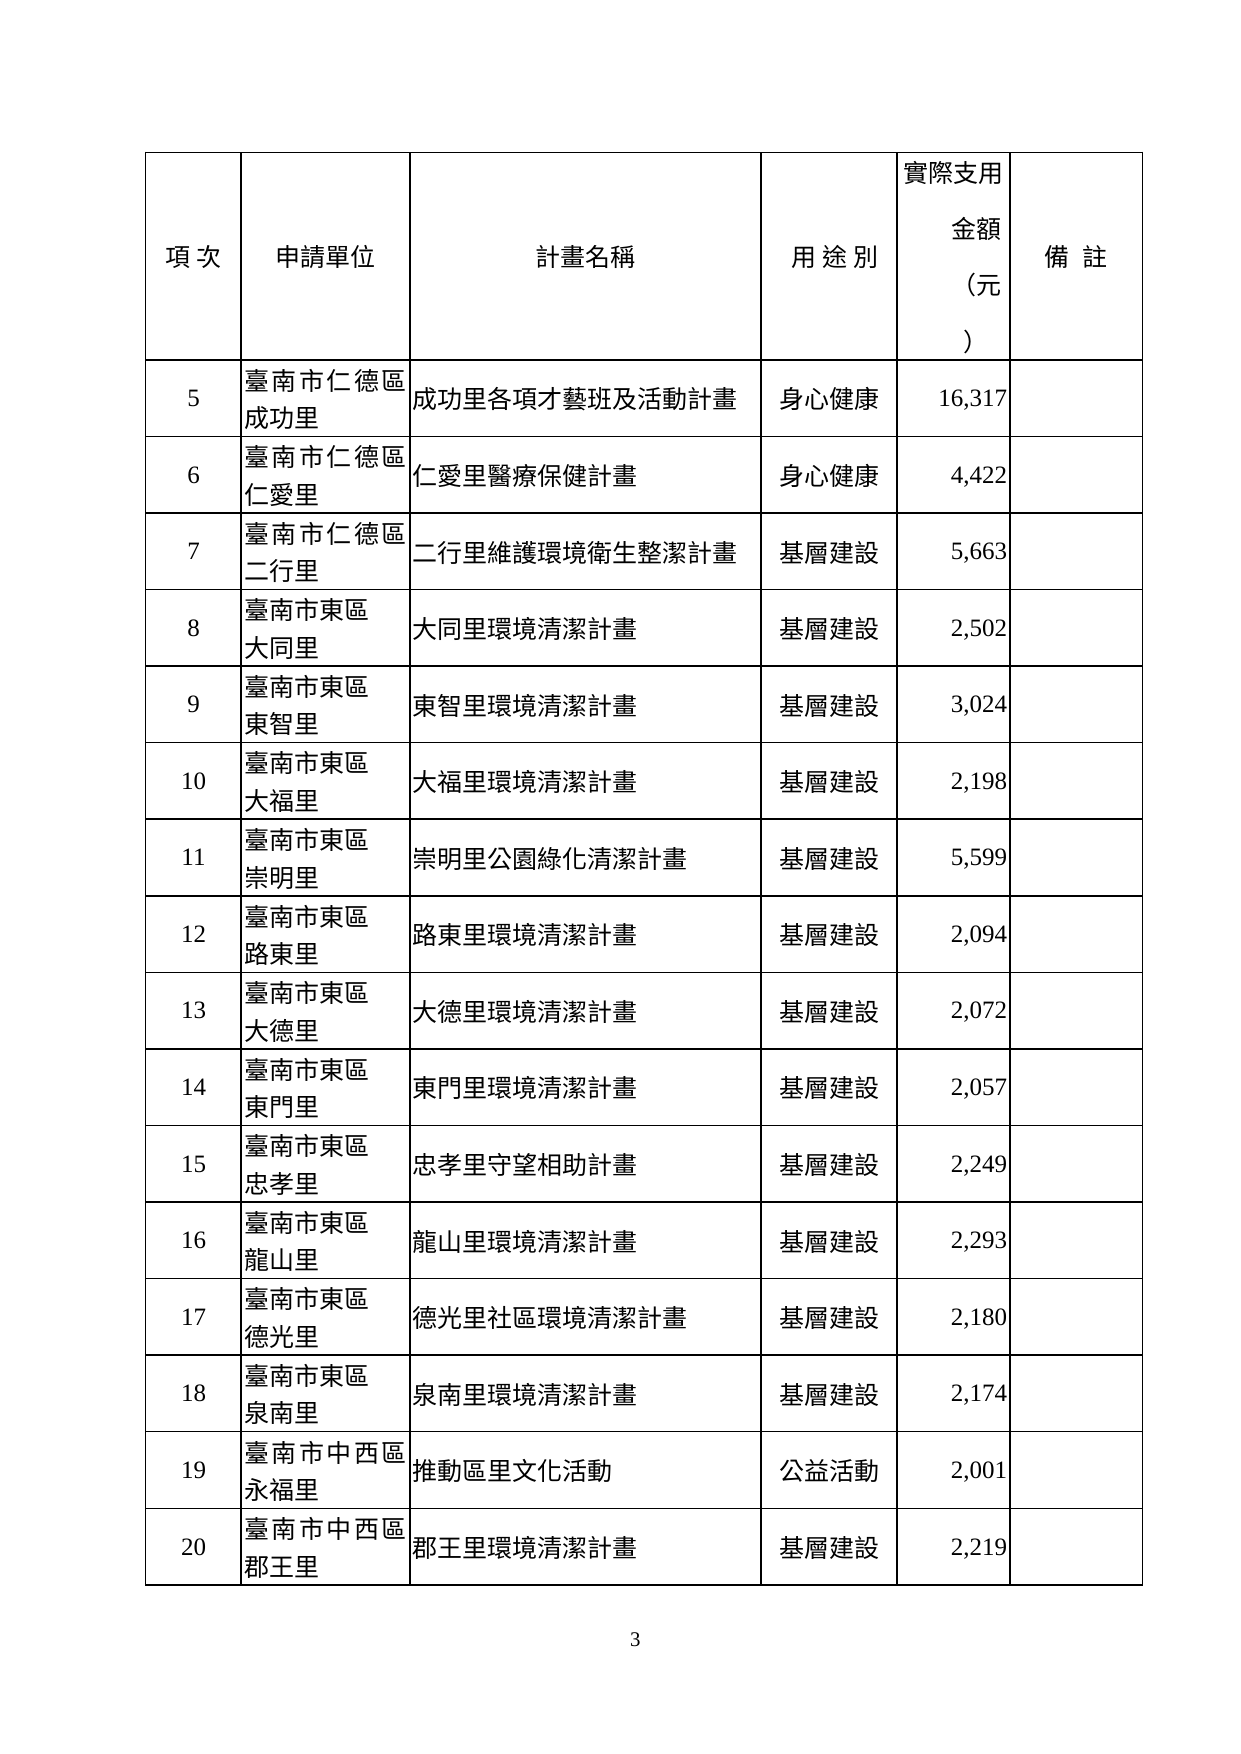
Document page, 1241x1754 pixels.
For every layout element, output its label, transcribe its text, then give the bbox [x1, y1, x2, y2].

table_cell 16,317 [898, 361, 1009, 436]
table_cell 泉南里環境清潔計畫 [411, 1356, 760, 1431]
table_cell 19 [146, 1432, 240, 1507]
table_cell 基層建設 [762, 667, 896, 742]
table_cell 17 [146, 1279, 240, 1354]
table_cell 5,663 [898, 514, 1009, 589]
table_cell 2,249 [898, 1126, 1009, 1201]
table_header 計畫名稱 [411, 153, 760, 359]
table_cell 基層建設 [762, 973, 896, 1048]
table_cell 崇明里公園綠化清潔計畫 [411, 820, 760, 895]
table_header 用 途 別 [762, 153, 896, 359]
table_cell 身心健康 [762, 437, 896, 512]
table_cell 臺南市仁德區仁愛里 [242, 437, 409, 512]
table_cell 5,599 [898, 820, 1009, 895]
table_header 實際支用金額（元） [898, 153, 1009, 359]
table_cell [1011, 1509, 1142, 1584]
table_header 項 次 [146, 153, 240, 359]
table_cell 10 [146, 743, 240, 818]
table_cell 臺南市東區 龍山里 [242, 1203, 409, 1278]
table_cell 基層建設 [762, 514, 896, 589]
table_cell [1011, 973, 1142, 1048]
table_cell 基層建設 [762, 820, 896, 895]
table_cell 身心健康 [762, 361, 896, 436]
table_cell 忠孝里守望相助計畫 [411, 1126, 760, 1201]
table_cell 7 [146, 514, 240, 589]
table_cell 基層建設 [762, 1203, 896, 1278]
table_cell 基層建設 [762, 1126, 896, 1201]
table_cell 臺南市中西區郡王里 [242, 1509, 409, 1584]
table_cell 基層建設 [762, 590, 896, 665]
table_cell 13 [146, 973, 240, 1048]
table_header 備 註 [1011, 153, 1142, 359]
table_cell 基層建設 [762, 743, 896, 818]
table_header 申請單位 [242, 153, 409, 359]
table_cell [1011, 1203, 1142, 1278]
table_cell 大同里環境清潔計畫 [411, 590, 760, 665]
table_cell 臺南市東區 大福里 [242, 743, 409, 818]
table_cell [1011, 667, 1142, 742]
table_cell [1011, 1279, 1142, 1354]
table_cell 2,094 [898, 897, 1009, 971]
table_cell 基層建設 [762, 897, 896, 971]
table_cell [1011, 361, 1142, 436]
table_cell [1011, 743, 1142, 818]
table_cell 2,180 [898, 1279, 1009, 1354]
table_cell 2,057 [898, 1050, 1009, 1124]
table_cell 東門里環境清潔計畫 [411, 1050, 760, 1124]
table_cell 臺南市仁德區成功里 [242, 361, 409, 436]
table_cell 6 [146, 437, 240, 512]
table_cell 郡王里環境清潔計畫 [411, 1509, 760, 1584]
table_cell 大德里環境清潔計畫 [411, 973, 760, 1048]
table_cell 臺南市東區 泉南里 [242, 1356, 409, 1431]
table_cell 11 [146, 820, 240, 895]
table_cell 18 [146, 1356, 240, 1431]
table_cell 2,219 [898, 1509, 1009, 1584]
table_cell 成功里各項才藝班及活動計畫 [411, 361, 760, 436]
table_cell [1011, 514, 1142, 589]
table_cell 臺南市東區 東門里 [242, 1050, 409, 1124]
table_cell 臺南市東區 崇明里 [242, 820, 409, 895]
table_cell 16 [146, 1203, 240, 1278]
table_cell [1011, 897, 1142, 971]
table_cell 2,072 [898, 973, 1009, 1048]
table_cell 公益活動 [762, 1432, 896, 1507]
table_cell 臺南市中西區永福里 [242, 1432, 409, 1507]
table_cell 基層建設 [762, 1279, 896, 1354]
table_cell 臺南市仁德區二行里 [242, 514, 409, 589]
table_cell 基層建設 [762, 1509, 896, 1584]
table_cell [1011, 1050, 1142, 1124]
table_cell 20 [146, 1509, 240, 1584]
table_cell 臺南市東區 東智里 [242, 667, 409, 742]
table_cell 德光里社區環境清潔計畫 [411, 1279, 760, 1354]
table_cell 2,001 [898, 1432, 1009, 1507]
table_cell 2,174 [898, 1356, 1009, 1431]
table_cell 大福里環境清潔計畫 [411, 743, 760, 818]
table_cell 9 [146, 667, 240, 742]
table_cell 2,293 [898, 1203, 1009, 1278]
table_cell 臺南市東區 大同里 [242, 590, 409, 665]
table_cell 二行里維護環境衛生整潔計畫 [411, 514, 760, 589]
table_cell [1011, 820, 1142, 895]
table_cell 14 [146, 1050, 240, 1124]
table_cell 3,024 [898, 667, 1009, 742]
table_cell [1011, 1432, 1142, 1507]
table_cell 推動區里文化活動 [411, 1432, 760, 1507]
table_cell 2,198 [898, 743, 1009, 818]
table_cell 仁愛里醫療保健計畫 [411, 437, 760, 512]
table_cell 15 [146, 1126, 240, 1201]
table_cell 路東里環境清潔計畫 [411, 897, 760, 971]
table_cell [1011, 1356, 1142, 1431]
table_cell 臺南市東區 德光里 [242, 1279, 409, 1354]
table_cell 基層建設 [762, 1356, 896, 1431]
table_cell 龍山里環境清潔計畫 [411, 1203, 760, 1278]
table_cell 臺南市東區 大德里 [242, 973, 409, 1048]
table_cell [1011, 437, 1142, 512]
table_cell 2,502 [898, 590, 1009, 665]
table_cell [1011, 1126, 1142, 1201]
table_cell 臺南市東區 路東里 [242, 897, 409, 971]
table_cell [1011, 590, 1142, 665]
table_cell 臺南市東區 忠孝里 [242, 1126, 409, 1201]
table_cell 5 [146, 361, 240, 436]
table_cell 8 [146, 590, 240, 665]
table_cell 4,422 [898, 437, 1009, 512]
table_cell 東智里環境清潔計畫 [411, 667, 760, 742]
table_cell 12 [146, 897, 240, 971]
table_cell 基層建設 [762, 1050, 896, 1124]
